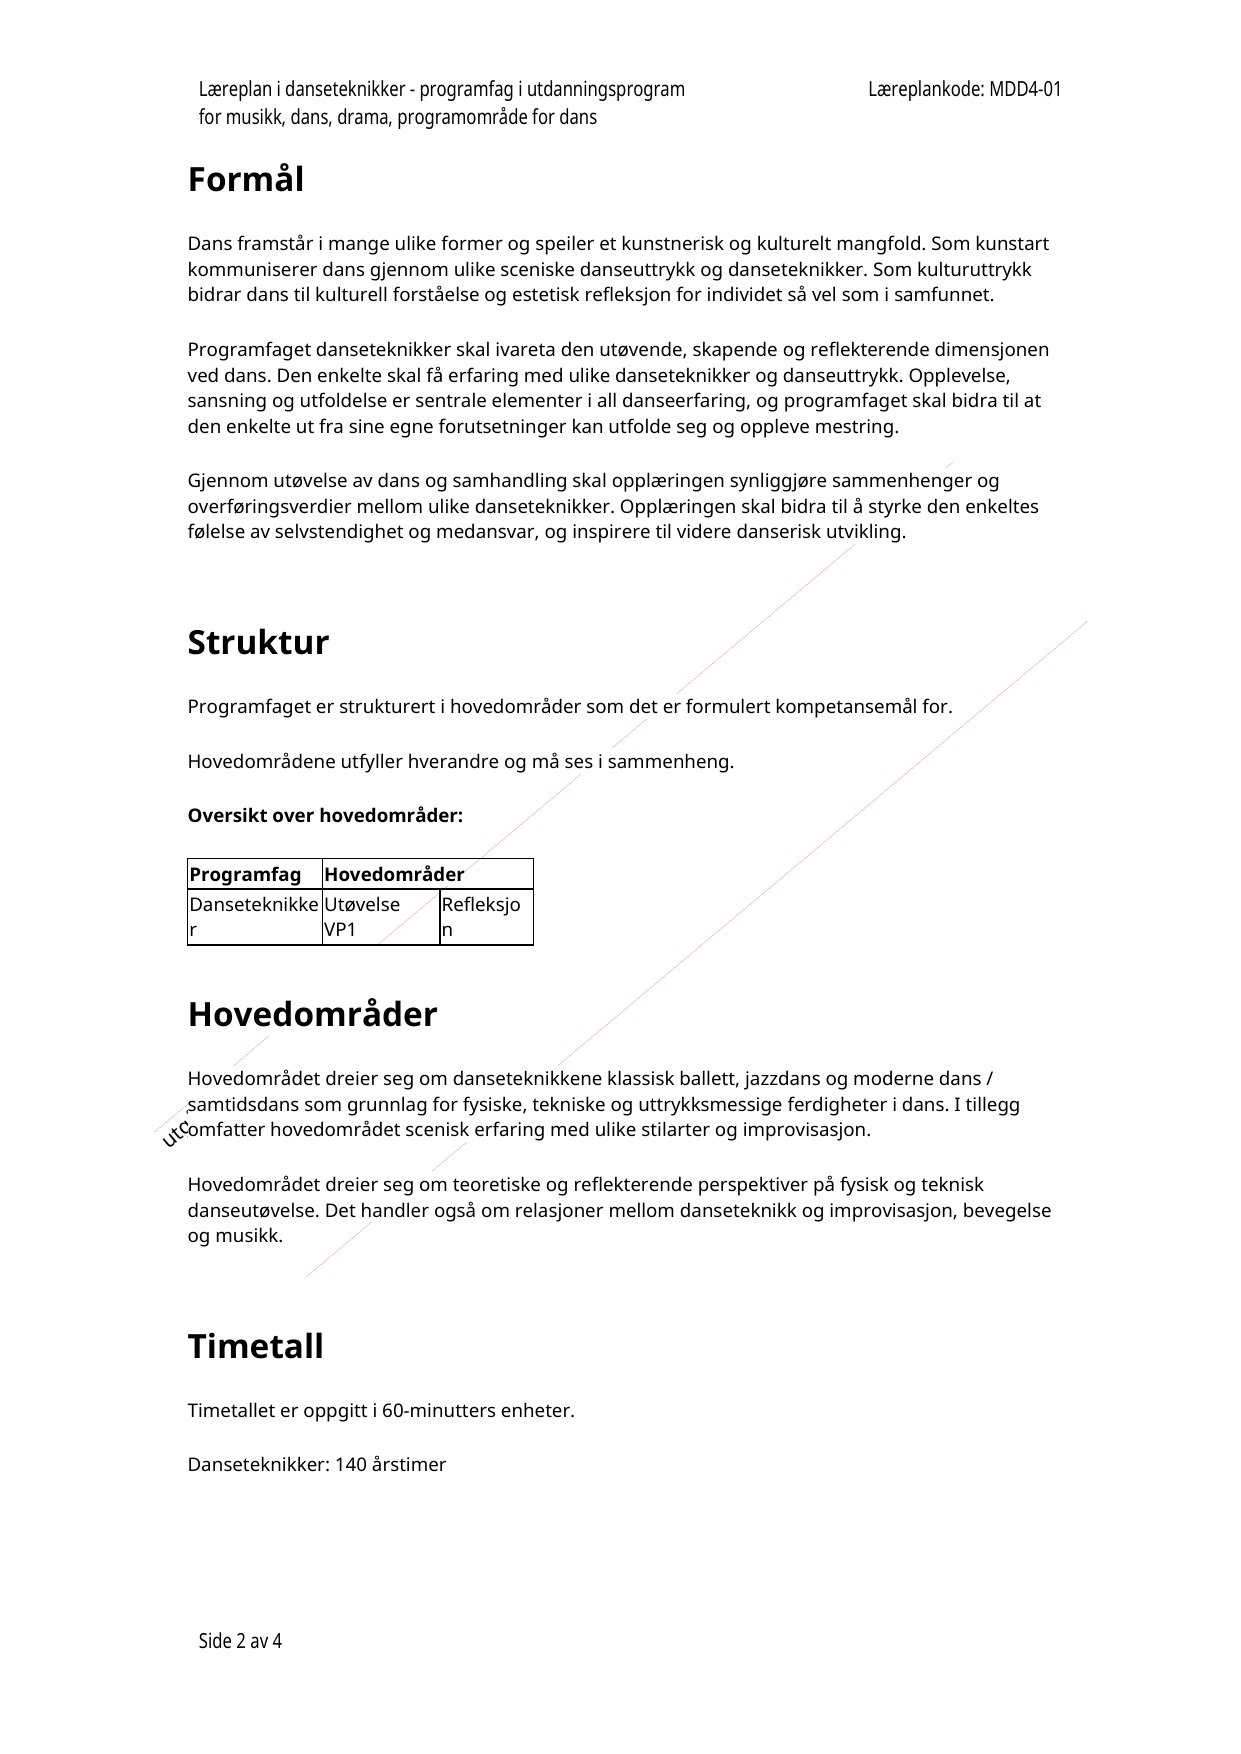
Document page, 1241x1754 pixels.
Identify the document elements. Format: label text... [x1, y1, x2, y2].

subtitle Hovedområder [447, 946, 698, 1036]
text Programfaget danseteknikker skal ivareta den utøvende, skapende og reflekterende dimensjonen ved dans. Den enkelte skal få erfaring med ulike danseteknikker og danseuttrykk. Opplevelse, sansning og utfoldelse er sentrale elementer i all danseerfaring, og programfaget skal bidra til at den enkelte ut fra sine egne forutsetninger kan utfolde seg og oppleve mestring. [187, 336, 1053, 438]
text Hovedområdene utfyller hverandre og må ses i sammenheng. [907, 748, 1053, 774]
subtitle [714, 573, 1053, 664]
text Timetallet er oppgitt i 60-minutters enheter. [580, 1397, 1053, 1423]
subtitle Formål [313, 156, 1053, 202]
text Gjennom utøvelse av dans og samhandling skal opplæringen synliggjøre sammenhenger og overføringsverdier mellom ulike danseteknikker. Opplæringen skal bidra til å styrke den enkeltes følelse av selvstendighet og medansvar, og inspirere til videre danserisk utvikling. [907, 468, 1053, 544]
text Hovedområdet dreier seg om teoretiske og reflekterende perspektiver på fysisk og teknisk danseutøvelse. Det handler også om relasjoner mellom danseteknikk og improvisasjon, bevegelse og musikk. [187, 1171, 369, 1248]
subtitle Hovedområder [594, 946, 1053, 1036]
subtitle Struktur [187, 573, 819, 664]
text Oversikt over hovedområder: [463, 803, 544, 828]
text Programfaget er strukturert i hovedområder som det er formulert kompetansemål for. [678, 693, 1000, 719]
text Oversikt over hovedområder: [518, 803, 869, 828]
text Oversikt over hovedområder: [842, 803, 1053, 828]
text Programfaget er strukturert i hovedområder som det er formulert kompetansemål for. [972, 693, 1053, 719]
text Hovedområdene utfyller hverandre og må ses i sammenheng. [735, 748, 934, 774]
subtitle Timetall [333, 1277, 1053, 1368]
text Hovedområdet dreier seg om teoretiske og reflekterende perspektiver på fysisk og teknisk danseutøvelse. Det handler også om relasjoner mellom danseteknikk og improvisasjon, bevegelse og musikk. [342, 1171, 1053, 1248]
text Hovedområdet dreier seg om danseteknikkene klassisk ballett, jazzdans og moderne dans / samtidsdans som grunnlag for fysiske, tekniske og uttrykksmessige ferdigheter i dans. I tillegg omfatter hovedområdet scenisk erfaring med ulike stilarter og improvisasjon. [871, 1066, 1053, 1142]
text Danseteknikker: 140 årstimer [447, 1452, 1053, 1477]
